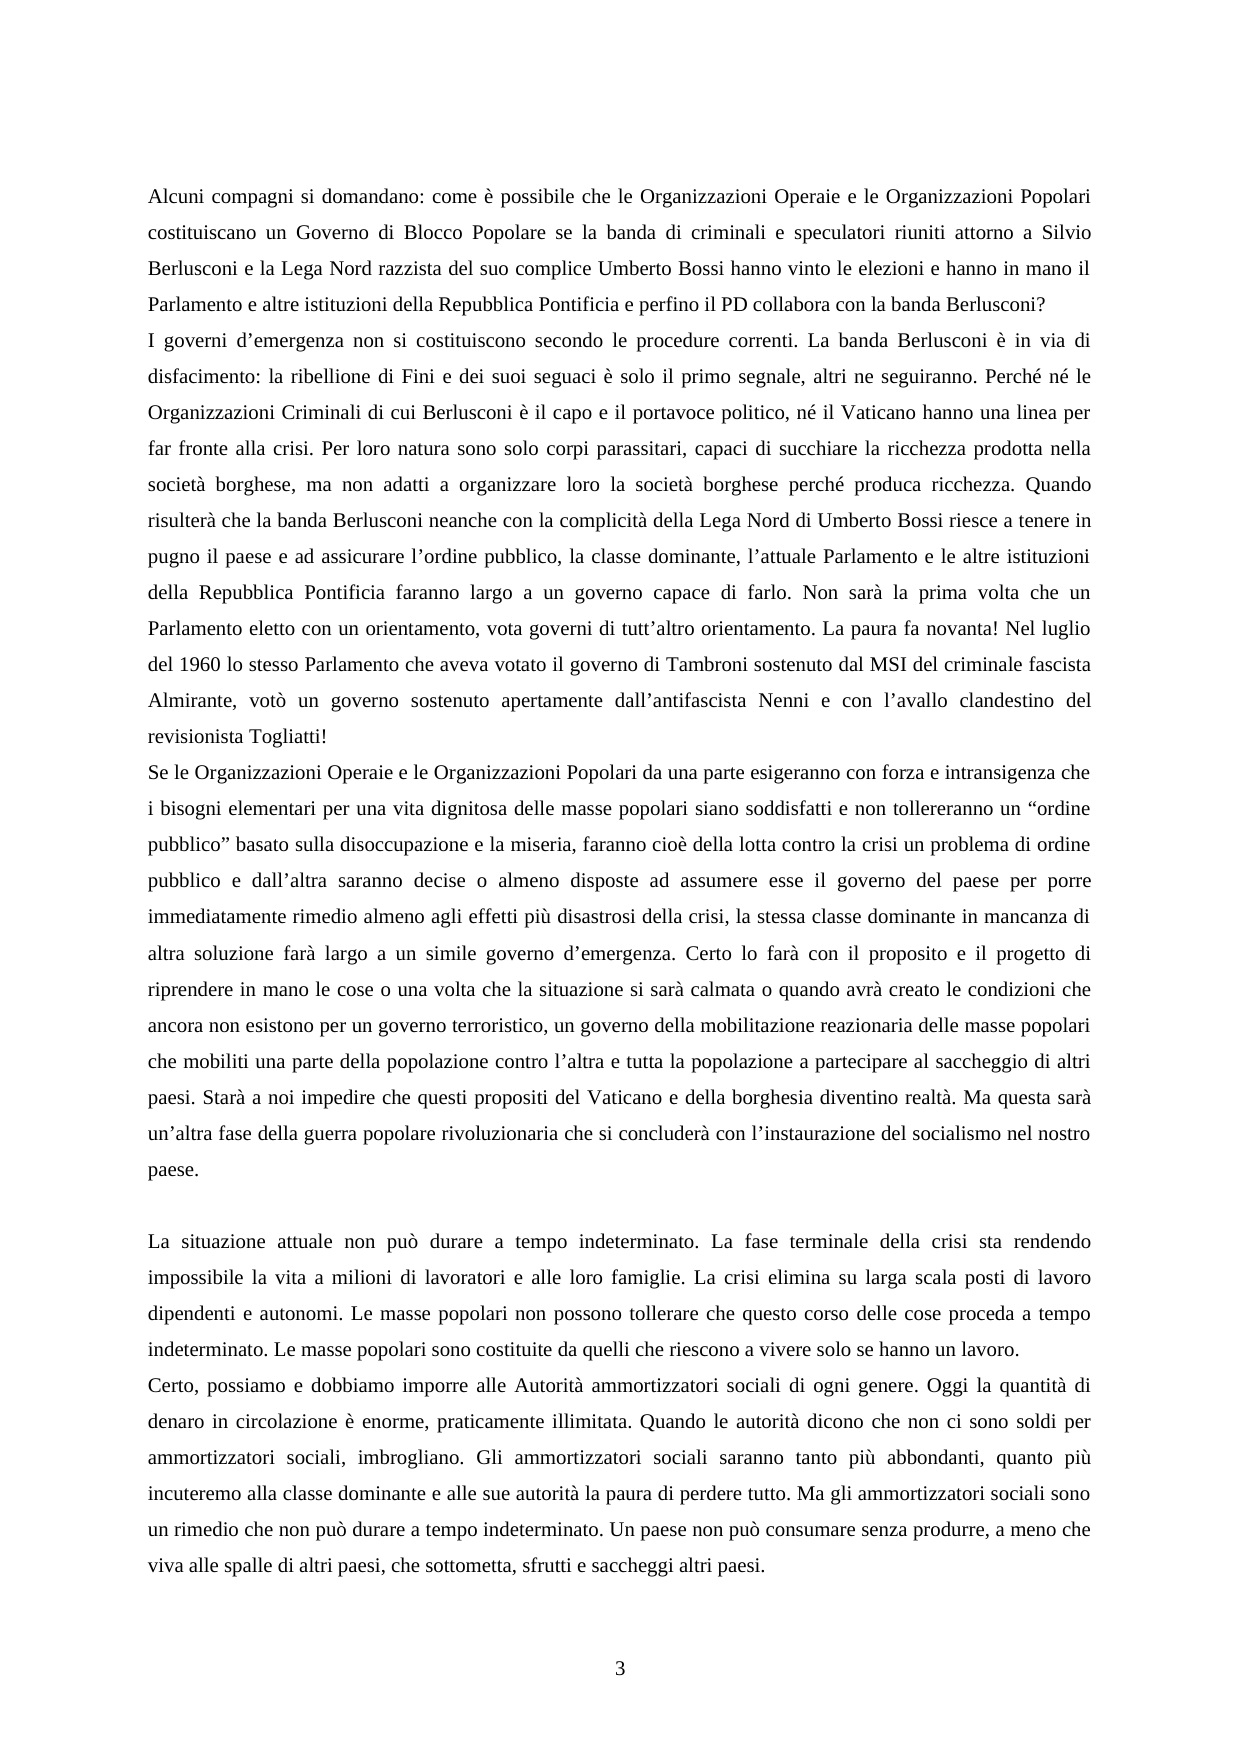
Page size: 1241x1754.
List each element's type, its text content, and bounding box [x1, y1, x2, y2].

text La situazione attuale non può durare a tempo indeterminato. La fase terminale della crisi sta rendendo impossibile la vita a milioni di lavoratori e alle loro famiglie. La crisi elimina su larga scala posti di lavoro dipendenti e autonomi. Le masse popolari non possono tollerare che questo corso delle cose proceda a tempo indeterminato. Le masse popolari sono costituite da quelli che riescono a vivere solo se hanno un lavoro. [148, 1229, 1092, 1361]
text I governi d’emergenza non si costituiscono secondo le procedure correnti. La banda Berlusconi è in via di disfacimento: la ribellione di Fini e dei suoi seguaci è solo il primo segnale, altri ne seguiranno. Perché né le Organizzazioni Criminali di cui Berlusconi è il capo e il portavoce politico, né il Vaticano hanno una linea per far fronte alla crisi. Per loro natura sono solo corpi parassitari, capaci di succhiare la ricchezza prodotta nella società borghese, ma non adatti a organizzare loro la società borghese perché produca ricchezza. Quando risulterà che la banda Berlusconi neanche con la complicità della Lega Nord di Umberto Bossi riesce a tenere in pugno il paese e ad assicurare l’ordine pubblico, la classe dominante, l’attuale Parlamento e le altre istituzioni della Repubblica Pontificia faranno largo a un governo capace di farlo. Non sarà la prima volta che un Parlamento eletto con un orientamento, vota governi di tutt’altro orientamento. La paura fa novanta! Nel luglio del 1960 lo stesso Parlamento che aveva votato il governo di Tambroni sostenuto dal MSI del criminale fascista Almirante, votò un governo sostenuto apertamente dall’antifascista Nenni e con l’avallo clandestino del revisionista Togliatti! [148, 328, 1092, 748]
text Alcuni compagni si domandano: come è possibile che le Organizzazioni Operaie e le Organizzazioni Popolari costituiscano un Governo di Blocco Popolare se la banda di criminali e speculatori riuniti attorno a Silvio Berlusconi e la Lega Nord razzista del suo complice Umberto Bossi hanno vinto le elezioni e hanno in mano il Parlamento e altre istituzioni della Repubblica Pontificia e perfino il PD collabora con la banda Berlusconi? [148, 184, 1092, 316]
text Se le Organizzazioni Operaie e le Organizzazioni Popolari da una parte esigeranno con forza e intransigenza che i bisogni elementari per una vita dignitosa delle masse popolari siano soddisfatti e non tollereranno un “ordine pubblico” basato sulla disoccupazione e la miseria, faranno cioè della lotta contro la crisi un problema di ordine pubblico e dall’altra saranno decise o almeno disposte ad assumere esse il governo del paese per porre immediatamente rimedio almeno agli effetti più disastrosi della crisi, la stessa classe dominante in mancanza di altra soluzione farà largo a un simile governo d’emergenza. Certo lo farà con il proposito e il progetto di riprendere in mano le cose o una volta che la situazione si sarà calmata o quando avrà creato le condizioni che ancora non esistono per un governo terroristico, un governo della mobilitazione reazionaria delle masse popolari che mobiliti una parte della popolazione contro l’altra e tutta la popolazione a partecipare al saccheggio di altri paesi. Starà a noi impedire che questi propositi del Vaticano e della borghesia diventino realtà. Ma questa sarà un’altra fase della guerra popolare rivoluzionaria che si concluderà con l’instaurazione del socialismo nel nostro paese. [148, 760, 1092, 1181]
text Certo, possiamo e dobbiamo imporre alle Autorità ammortizzatori sociali di ogni genere. Oggi la quantità di denaro in circolazione è enorme, praticamente illimitata. Quando le autorità dicono che non ci sono soldi per ammortizzatori sociali, imbrogliano. Gli ammortizzatori sociali saranno tanto più abbondanti, quanto più incuteremo alla classe dominante e alle sue autorità la paura di perdere tutto. Ma gli ammortizzatori sociali sono un rimedio che non può durare a tempo indeterminato. Un paese non può consumare senza produrre, a meno che viva alle spalle di altri paesi, che sottometta, sfrutti e saccheggi altri paesi. [148, 1373, 1092, 1577]
